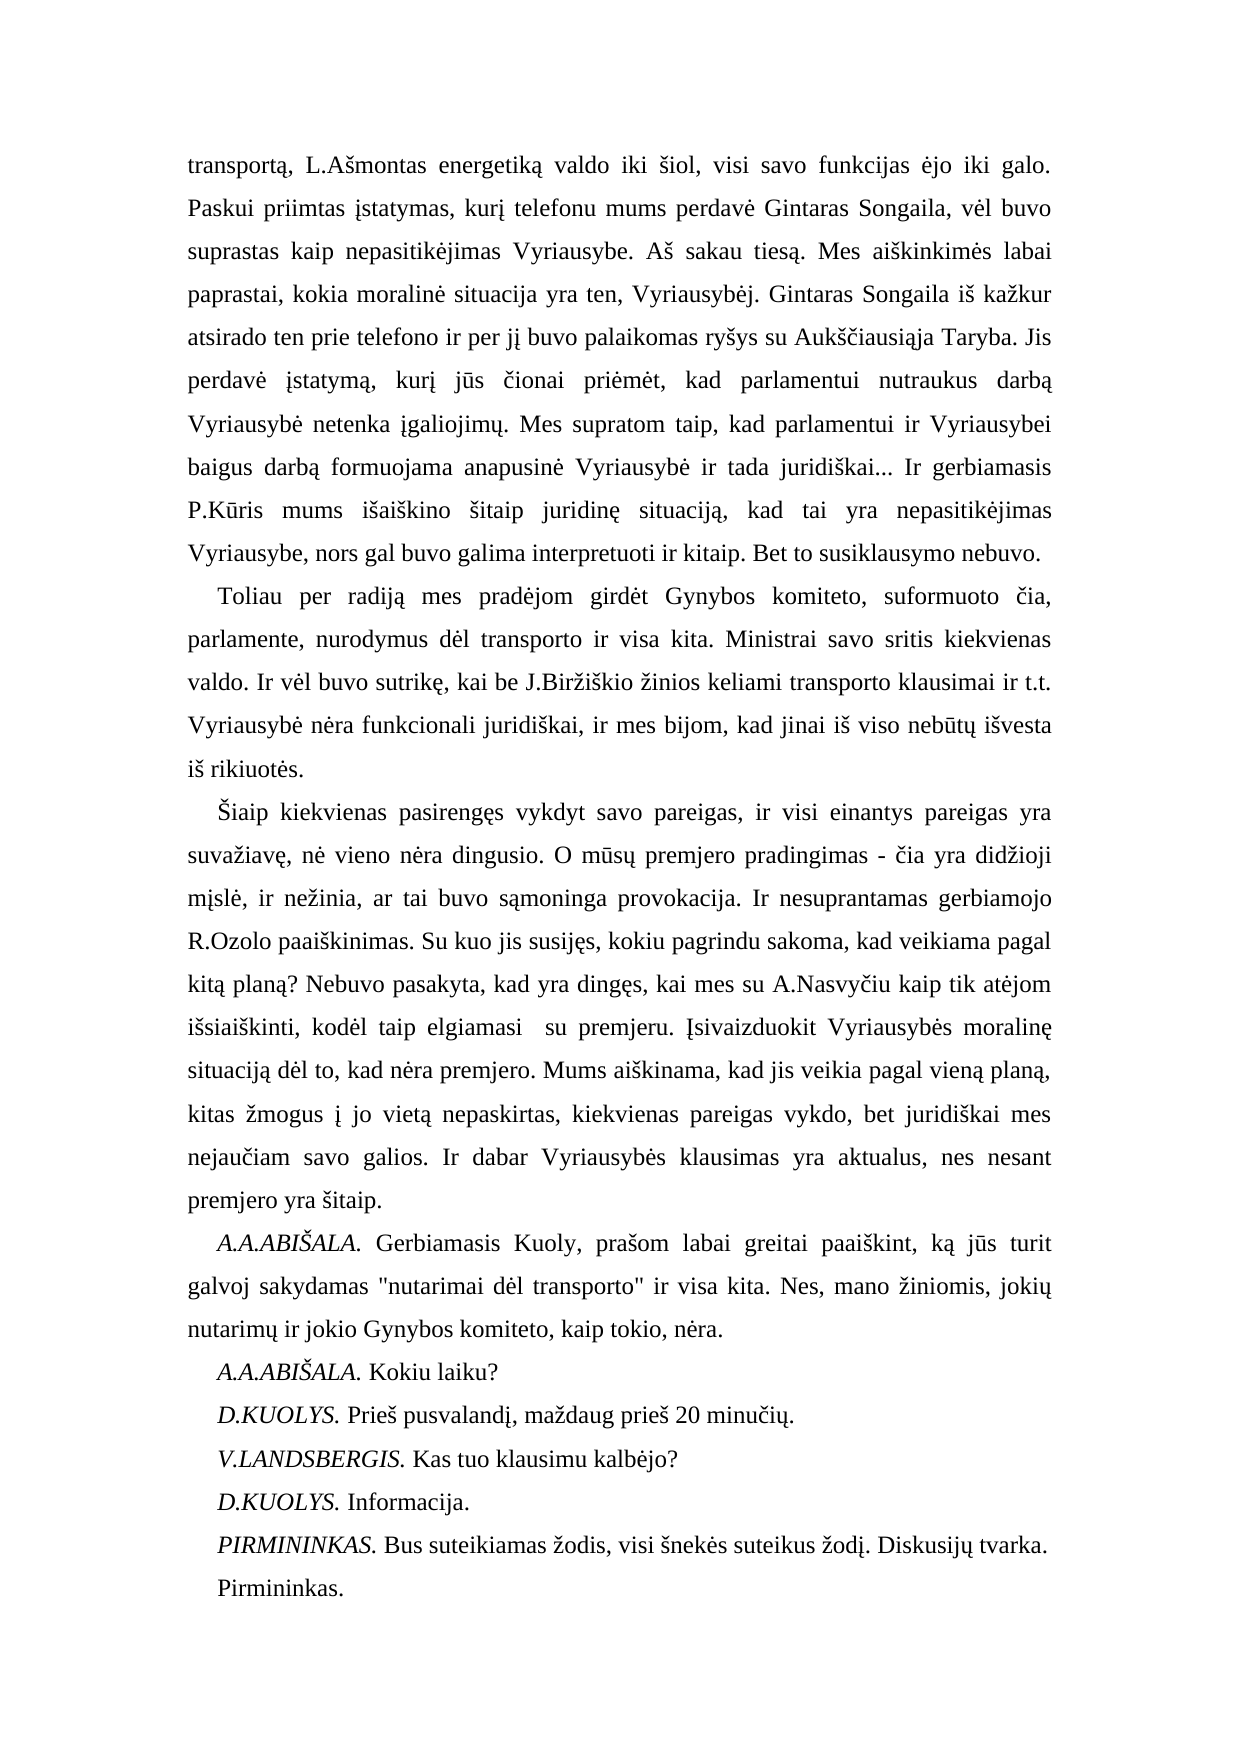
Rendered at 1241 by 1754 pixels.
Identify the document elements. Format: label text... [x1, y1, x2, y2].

text A.A.ABIŠALA. Kokiu laiku? [187, 1357, 1053, 1386]
text transportą, L.Ašmontas energetiką valdo iki šiol, visi savo funkcijas ėjo iki galo. Paskui priimtas įstatymas, kurį telefonu mums perdavė Gintaras Songaila, vėl buvo suprastas kaip nepasitikėjimas Vyriausybe. Aš sakau tiesą. Mes aiškinkimės labai paprastai, kokia moralinė situacija yra ten, Vyriausybėj. Gintaras Songaila iš kažkur atsirado ten prie telefono ir per jį buvo palaikomas ryšys su Aukščiausiąja Taryba. Jis perdavė įstatymą, kurį jūs čionai priėmėt, kad parlamentui nutraukus darbą Vyriausybė netenka įgaliojimų. Mes supratom taip, kad parlamentui ir Vyriausybei baigus darbą formuojama anapusinė Vyriausybė ir tada juridiškai... Ir gerbiamasis P.Kūris mums išaiškino šitaip juridinę situaciją, kad tai yra nepasitikėjimas Vyriausybe, nors gal buvo galima interpretuoti ir kitaip. Bet to susiklausymo nebuvo. [187, 150, 1053, 567]
text V.LANDSBERGIS. Kas tuo klausimu kalbėjo? [187, 1444, 1053, 1472]
text Pirmininkas. [187, 1573, 1053, 1602]
text A.A.ABIŠALA. Gerbiamasis Kuoly, prašom labai greitai paaiškint, ką jūs turit galvoj sakydamas "nutarimai dėl transporto" ir visa kita. Nes, mano žiniomis, jokių nutarimų ir jokio Gynybos komiteto, kaip tokio, nėra. [187, 1228, 1053, 1343]
text PIRMININKAS. Bus suteikiamas žodis, visi šnekės suteikus žodį. Diskusijų tvarka. [187, 1530, 1053, 1559]
text D.KUOLYS. Informacija. [187, 1487, 1053, 1516]
text D.KUOLYS. Prieš pusvalandį, maždaug prieš 20 minučių. [187, 1401, 1053, 1429]
text Šiaip kiekvienas pasirengęs vykdyt savo pareigas, ir visi einantys pareigas yra suvažiavę, nė vieno nėra dingusio. O mūsų premjero pradingimas - čia yra didžioji mįslė, ir nežinia, ar tai buvo sąmoninga provokacija. Ir nesuprantamas gerbiamojo R.Ozolo paaiškinimas. Su kuo jis susijęs, kokiu pagrindu sakoma, kad veikiama pagal kitą planą? Nebuvo pasakyta, kad yra dingęs, kai mes su A.Nasvyčiu kaip tik atėjom išsiaiškinti, kodėl taip elgiamasi su premjeru. Įsivaizduokit Vyriausybės moralinę situaciją dėl to, kad nėra premjero. Mums aiškinama, kad jis veikia pagal vieną planą, kitas žmogus į jo vietą nepaskirtas, kiekvienas pareigas vykdo, bet juridiškai mes nejaučiam savo galios. Ir dabar Vyriausybės klausimas yra aktualus, nes nesant premjero yra šitaip. [187, 797, 1053, 1214]
text Toliau per radiją mes pradėjom girdėt Gynybos komiteto, suformuoto čia, parlamente, nurodymus dėl transporto ir visa kita. Ministrai savo sritis kiekvienas valdo. Ir vėl buvo sutrikę, kai be J.Biržiškio žinios keliami transporto klausimai ir t.t. Vyriausybė nėra funkcionali juridiškai, ir mes bijom, kad jinai iš viso nebūtų išvesta iš rikiuotės. [187, 581, 1053, 782]
